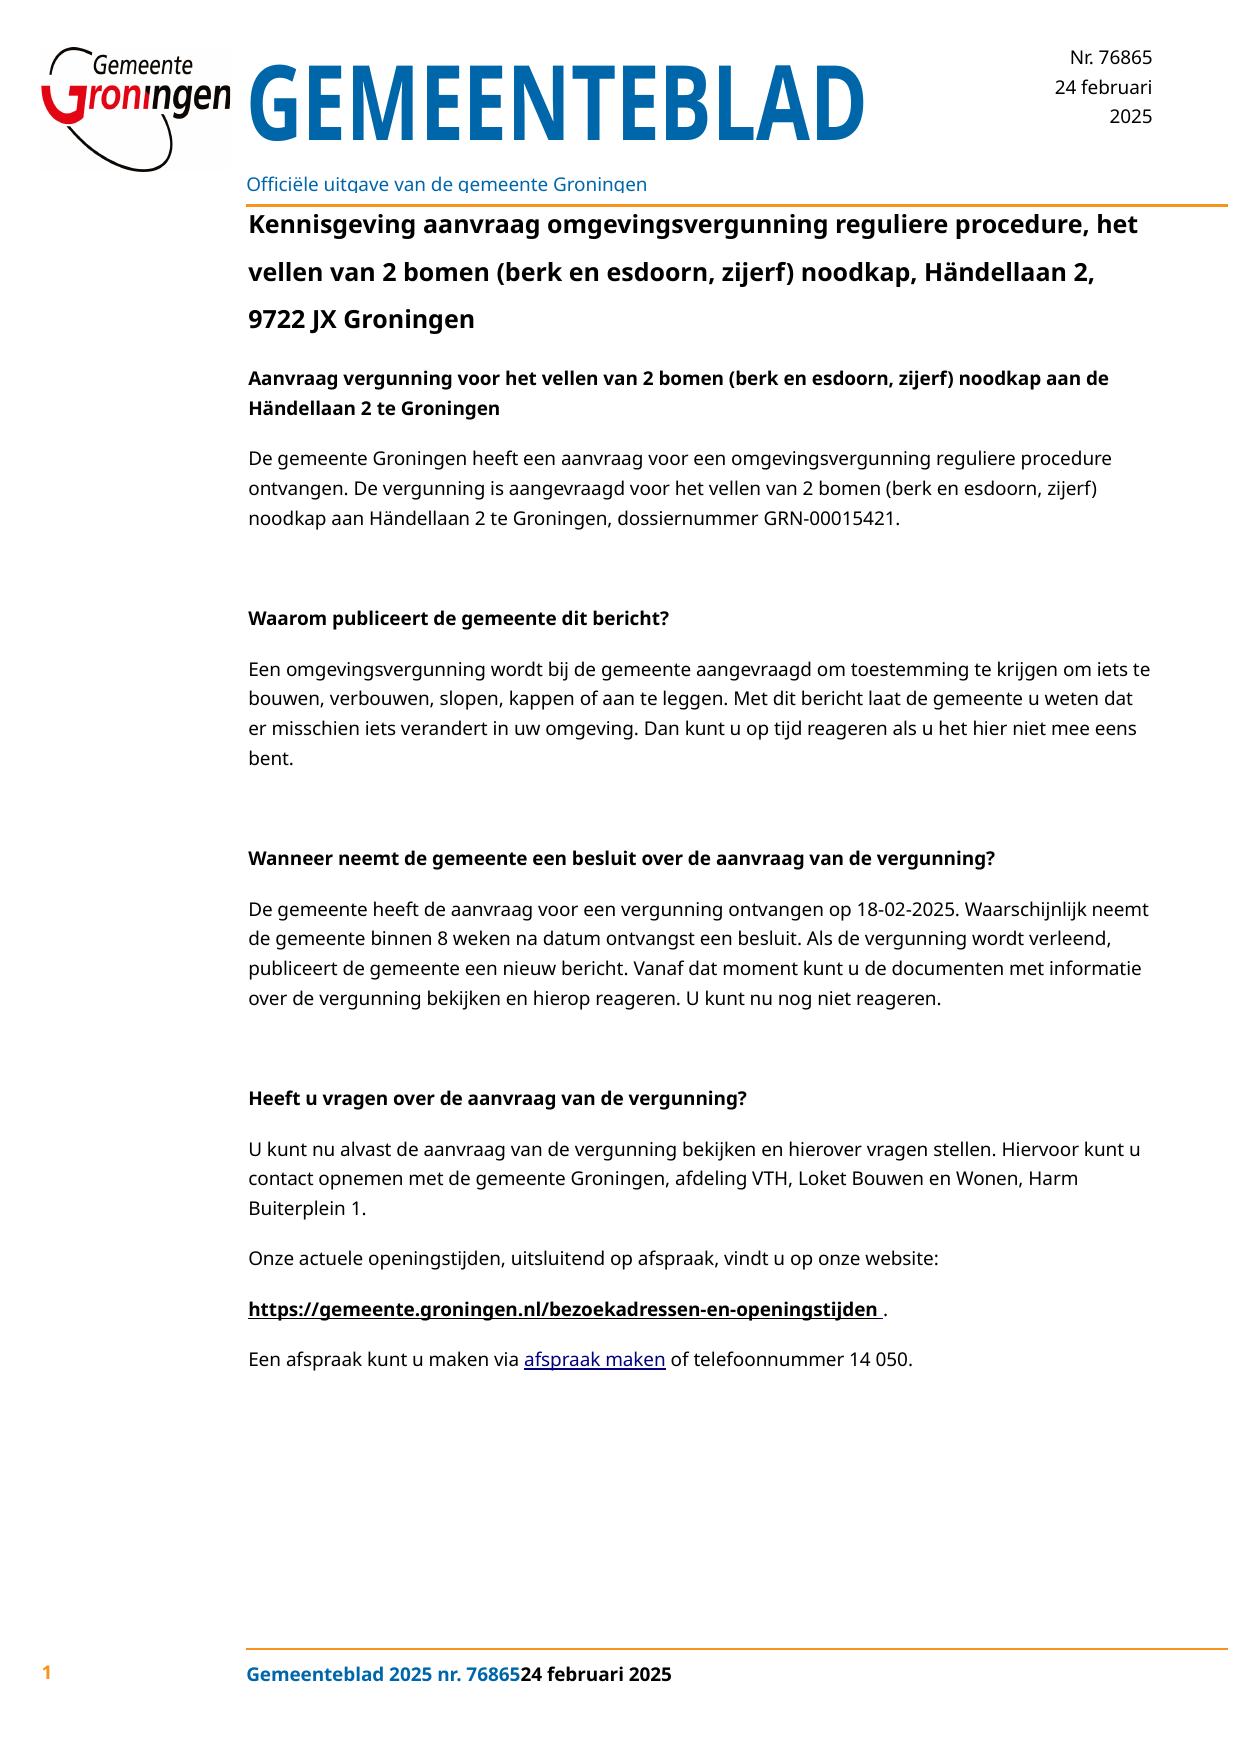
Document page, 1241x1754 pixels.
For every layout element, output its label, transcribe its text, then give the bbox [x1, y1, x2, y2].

text Heeft u vragen over de aanvraag van de vergunning? [248, 1086, 1152, 1111]
text De gemeente Groningen heeft een aanvraag voor een omgevingsvergunning reguliere procedure ontvangen. De vergunning is aangevraagd voor het vellen van 2 bomen (berk en esdoorn, zijerf) noodkap aan Händellaan 2 te Groningen, dossiernummer GRN-00015421. [248, 446, 1152, 530]
text Onze actuele openingstijden, uitsluitend op afspraak, vindt u op onze website: [248, 1246, 1152, 1271]
text Kennisgeving aanvraag omgevingsvergunning reguliere procedure, het vellen van 2 bomen (berk en esdoorn, zijerf) noodkap, Händellaan 2, 9722 JX Groningen [248, 207, 1152, 336]
text Aanvraag vergunning voor het vellen van 2 bomen (berk en esdoorn, zijerf) noodkap aan de Händellaan 2 te Groningen [248, 366, 1152, 421]
text Wanneer neemt de gemeente een besluit over de aanvraag van de vergunning? [248, 846, 1152, 871]
text Een afspraak kunt u maken via afspraak maken of telefoonnummer 14 050. [248, 1346, 1152, 1372]
text Een omgevingsvergunning wordt bij de gemeente aangevraagd om toestemming te krijgen om iets te bouwen, verbouwen, slopen, kappen of aan te leggen. Met dit bericht laat de gemeente u weten dat er misschien iets verandert in uw omgeving. Dan kunt u op tijd reageren als u het hier niet mee eens bent. [248, 656, 1152, 770]
picture [41, 47, 231, 172]
text U kunt nu alvast de aanvraag van de vergunning bekijken en hierover vragen stellen. Hiervoor kunt u contact opnemen met de gemeente Groningen, afdeling VTH, Loket Bouwen en Wonen, Harm Buiterplein 1. [248, 1136, 1152, 1221]
text https://gemeente.groningen.nl/bezoekadressen-en-openingstijden . [248, 1296, 1152, 1322]
text Waarom publiceert de gemeente dit bericht? [248, 606, 1152, 631]
text De gemeente heeft de aanvraag voor een vergunning ontvangen op 18-02-2025. Waarschijnlijk neemt de gemeente binnen 8 weken na datum ontvangst een besluit. Als de vergunning wordt verleend, publiceert de gemeente een nieuw bericht. Vanaf dat moment kunt u de documenten met informatie over de vergunning bekijken en hierop reageren. U kunt nu nog niet reageren. [248, 896, 1152, 1010]
